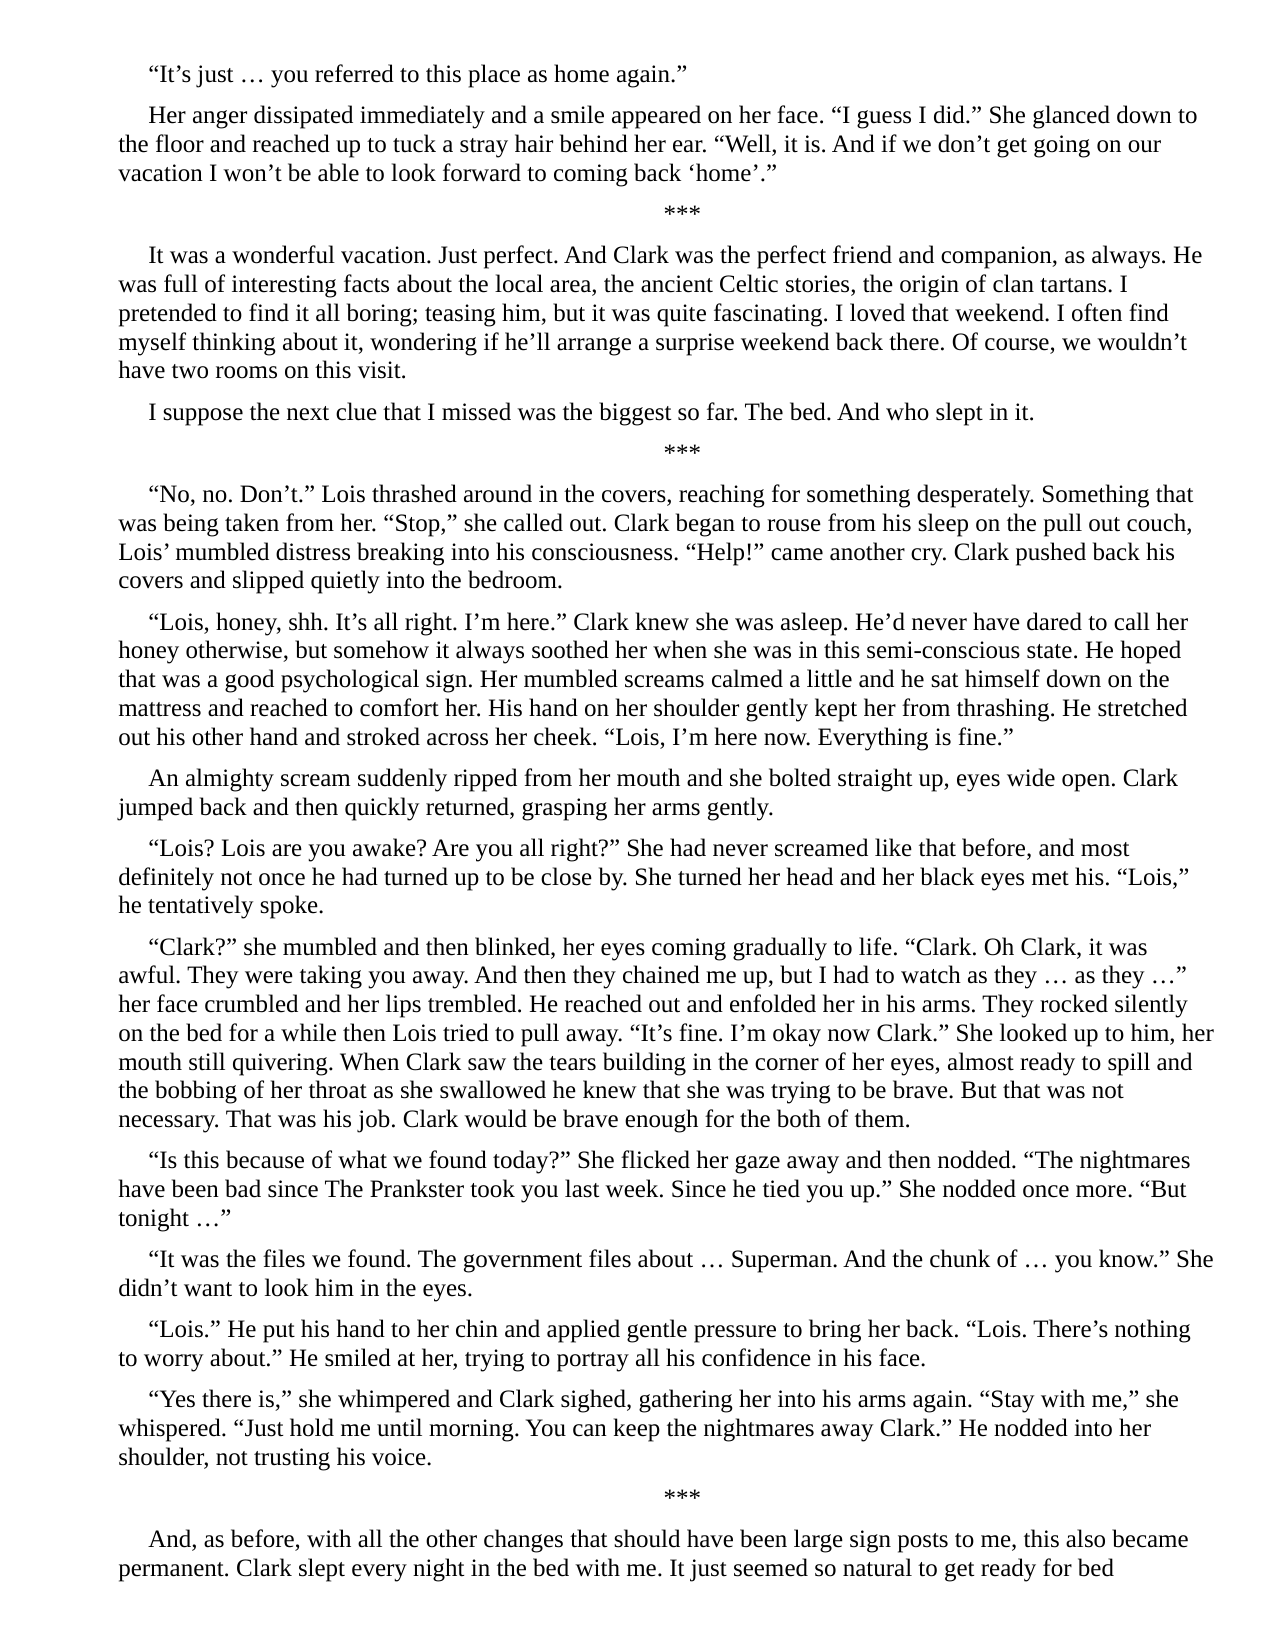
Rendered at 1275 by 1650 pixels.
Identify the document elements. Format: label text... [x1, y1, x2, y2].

text It was a wonderful vacation. Just perfect. And Clark was the perfect friend and companion, as always. He was full of interesting facts about the local area, the ancient Celtic stories, the origin of clan tartans. I pretended to find it all boring; teasing him, but it was quite fascinating. I loved that weekend. I often find myself thinking about it, wondering if he’ll arrange a surprise weekend back there. Of course, we wouldn’t have two rooms on this visit. [118, 240, 1216, 384]
text “Is this because of what we found today?” She flicked her gaze away and then nodded. “The nightmares have been bad since The Prankster took you last week. Since he tied you up.” She nodded once more. “But tonight …” [118, 1145, 1216, 1232]
text “No, no. Don’t.” Lois thrashed around in the covers, reaching for something desperately. Something that was being taken from her. “Stop,” she called out. Clark began to rouse from his sleep on the pull out couch, Lois’ mumbled distress breaking into his consciousness. “Help!” came another cry. Clark pushed back his covers and slipped quietly into the bedroom. [118, 479, 1216, 594]
text *** [118, 1483, 1216, 1512]
text “Lois, honey, shh. It’s all right. I’m here.” Clark knew she was asleep. He’d never have dared to call her honey otherwise, but somehow it always soothed her when she was in this semi-conscious state. He hoped that was a good psychological sign. Her mumbled screams calmed a little and he sat himself down on the mattress and reached to comfort her. His hand on her shoulder gently kept her from thrashing. He stretched out his other hand and stroked across her cheek. “Lois, I’m here now. Everything is fine.” [118, 607, 1216, 750]
text *** [118, 199, 1216, 228]
text “It’s just … you referred to this place as home again.” [118, 59, 1216, 88]
text I suppose the next clue that I missed was the biggest so far. The bed. And who slept in it. [118, 397, 1216, 425]
text “Lois.” He put his hand to her chin and applied gentle pressure to bring her back. “Lois. There’s nothing to worry about.” He smiled at her, trying to portray all his confidence in his face. [118, 1314, 1216, 1372]
text And, as before, with all the other changes that should have been large sign posts to me, this also became permanent. Clark slept every night in the bed with me. It just seemed so natural to get ready for bed [118, 1524, 1216, 1582]
text Her anger dissipated immediately and a smile appeared on her face. “I guess I did.” She glanced down to the floor and reached up to tuck a stray hair behind her ear. “Well, it is. And if we don’t get going on our vacation I won’t be able to look forward to coming back ‘home’.” [118, 100, 1216, 187]
text “Yes there is,” she whimpered and Clark sighed, gathering her into his arms again. “Stay with me,” she whispered. “Just hold me until morning. You can keep the nightmares away Clark.” He nodded into her shoulder, not trusting his voice. [118, 1384, 1216, 1470]
text “It was the files we found. The government files about … Superman. And the chunk of … you know.” She didn’t want to look him in the eyes. [118, 1244, 1216, 1302]
text “Clark?” she mumbled and then blinked, her eyes coming gradually to life. “Clark. Oh Clark, it was awful. They were taking you away. And then they chained me up, but I had to watch as they … as they …” her face crumbled and her lips trembled. He reached out and enfolded her in his arms. They rocked silently on the bed for a while then Lois tried to pull away. “It’s fine. I’m okay now Clark.” She looked up to him, her mouth still quivering. When Clark saw the tears building in the corner of her eyes, almost ready to spill and the bobbing of her throat as she swallowed he knew that she was trying to be brave. But that was not necessary. That was his job. Clark would be brave enough for the both of them. [118, 932, 1216, 1133]
text “Lois? Lois are you awake? Are you all right?” She had never screamed like that before, and most definitely not once he had turned up to be close by. She turned her head and her black eyes met his. “Lois,” he tentatively spoke. [118, 833, 1216, 919]
text An almighty scream suddenly ripped from her mouth and she bolted straight up, eyes wide open. Clark jumped back and then quickly returned, grasping her arms gently. [118, 763, 1216, 820]
text *** [118, 438, 1216, 467]
